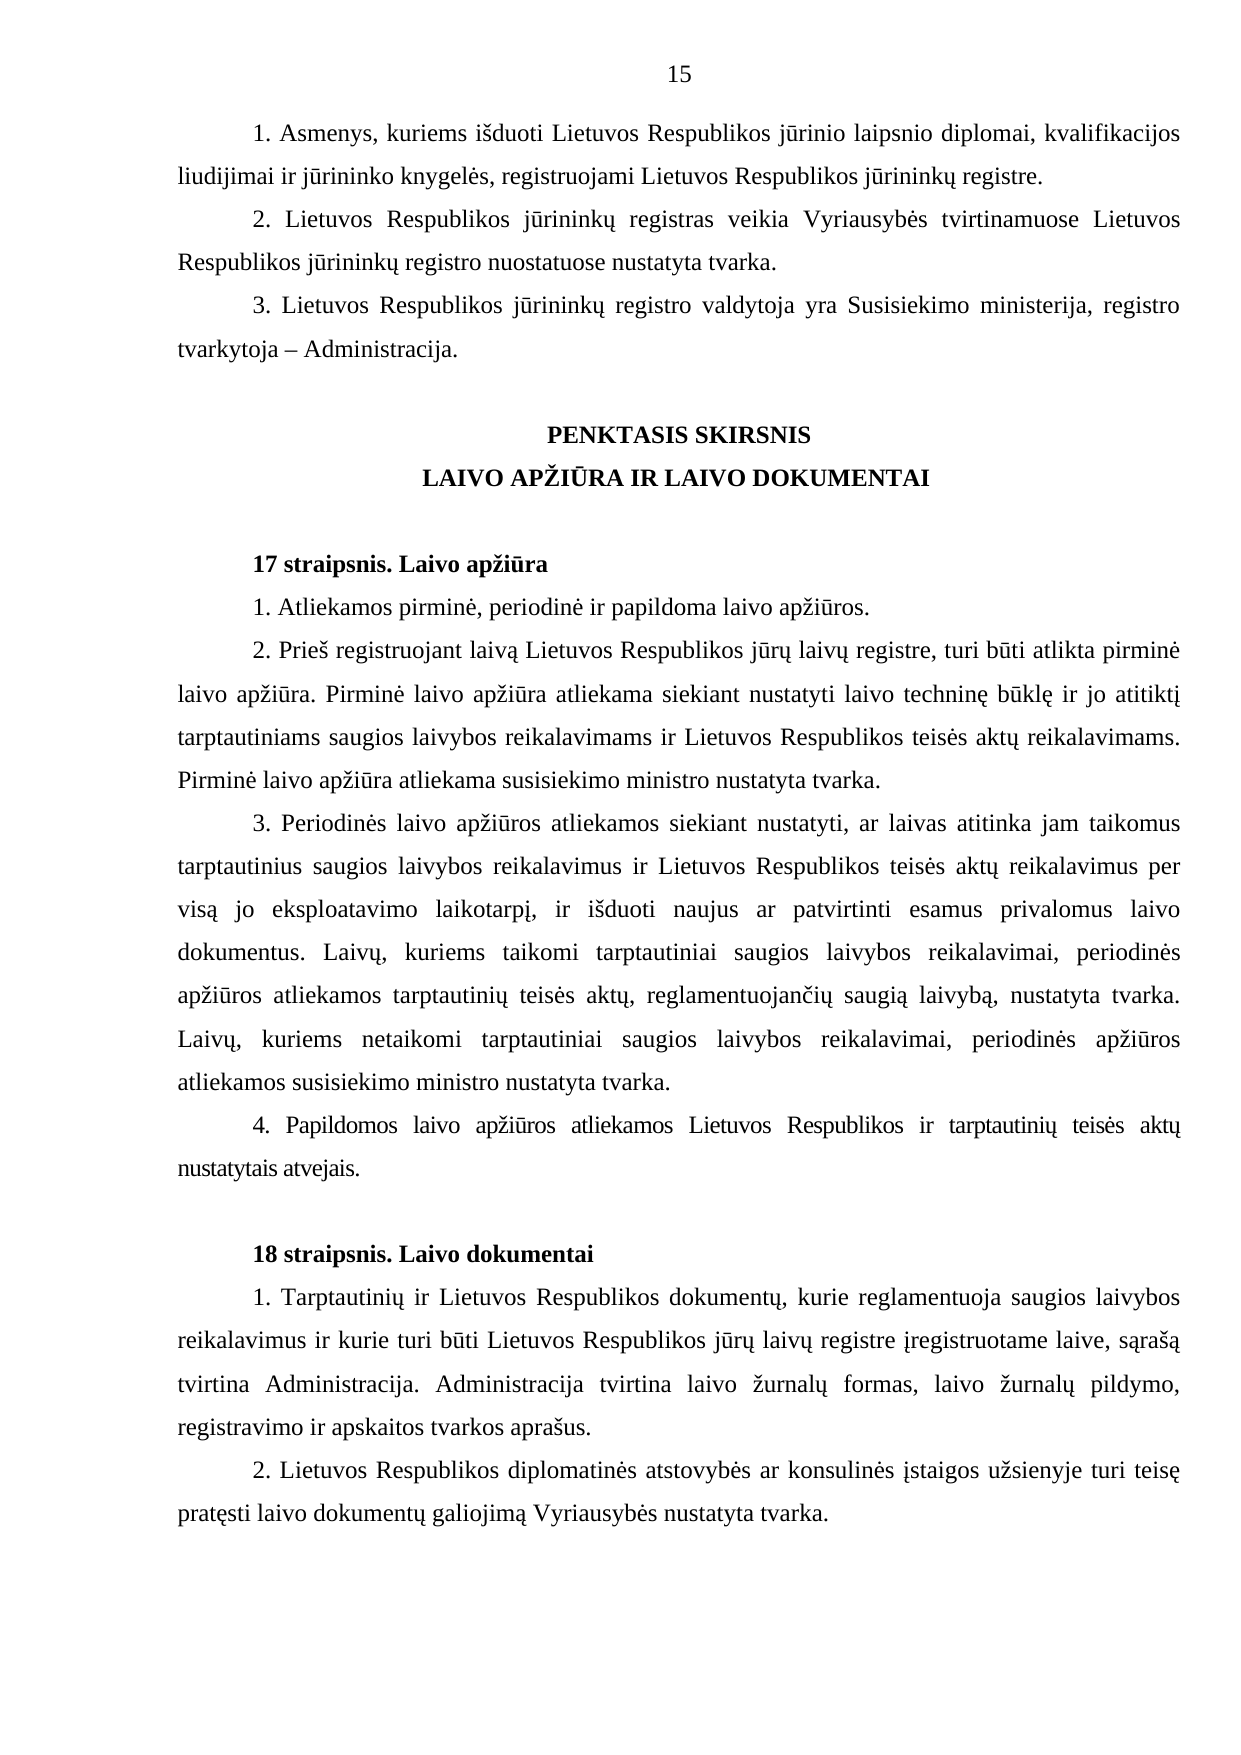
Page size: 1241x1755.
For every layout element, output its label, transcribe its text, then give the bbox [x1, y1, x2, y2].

text 2. Lietuvos Respublikos jūrininkų registras veikia Vyriausybės tvirtinamuose Lietuvos Respublikos jūrininkų registro nuostatuose nustatyta tvarka. [177, 204, 1181, 276]
text 3. Lietuvos Respublikos jūrininkų registro valdytoja yra Susisiekimo ministerija, registro tvarkytoja – Administracija. [177, 291, 1181, 362]
text 1. Atliekamos pirminė, periodinė ir papildoma laivo apžiūros. [177, 592, 1181, 621]
text 17 straipsnis. Laivo apžiūra [177, 549, 1181, 578]
text 2. Lietuvos Respublikos diplomatinės atstovybės ar konsulinės įstaigos užsienyje turi teisę pratęsti laivo dokumentų galiojimą Vyriausybės nustatyta tvarka. [177, 1455, 1181, 1527]
text 1. Asmenys, kuriems išduoti Lietuvos Respublikos jūrinio laipsnio diplomai, kvalifikacijos liudijimai ir jūrininko knygelės, registruojami Lietuvos Respublikos jūrininkų registre. [177, 118, 1181, 190]
text PENKTASIS SKIRSNIS [177, 420, 1181, 449]
text 18 straipsnis. Laivo dokumentai [177, 1239, 1181, 1268]
text 1. Tarptautinių ir Lietuvos Respublikos dokumentų, kurie reglamentuoja saugios laivybos reikalavimus ir kurie turi būti Lietuvos Respublikos jūrų laivų registre įregistruotame laive, sąrašą tvirtina Administracija. Administracija tvirtina laivo žurnalų formas, laivo žurnalų pildymo, registravimo ir apskaitos tvarkos aprašus. [177, 1282, 1181, 1441]
text 2. Prieš registruojant laivą Lietuvos Respublikos jūrų laivų registre, turi būti atlikta pirminė laivo apžiūra. Pirminė laivo apžiūra atliekama siekiant nustatyti laivo techninę būklę ir jo atitiktį tarptautiniams saugios laivybos reikalavimams ir Lietuvos Respublikos teisės aktų reikalavimams. Pirminė laivo apžiūra atliekama susisiekimo ministro nustatyta tvarka. [177, 636, 1181, 794]
text 4. Papildomos laivo apžiūros atliekamos Lietuvos Respublikos ir tarptautinių teisės aktų nustatytais atvejais. [177, 1110, 1181, 1182]
text 3. Periodinės laivo apžiūros atliekamos siekiant nustatyti, ar laivas atitinka jam taikomus tarptautinius saugios laivybos reikalavimus ir Lietuvos Respublikos teisės aktų reikalavimus per visą jo eksploatavimo laikotarpį, ir išduoti naujus ar patvirtinti esamus privalomus laivo dokumentus. Laivų, kuriems taikomi tarptautiniai saugios laivybos reikalavimai, periodinės apžiūros atliekamos tarptautinių teisės aktų, reglamentuojančių saugią laivybą, nustatyta tvarka. Laivų, kuriems netaikomi tarptautiniai saugios laivybos reikalavimai, periodinės apžiūros atliekamos susisiekimo ministro nustatyta tvarka. [177, 808, 1181, 1096]
text LAIVO APŽIŪRA IR LAIVO DOKUMENTAI [177, 463, 1181, 492]
